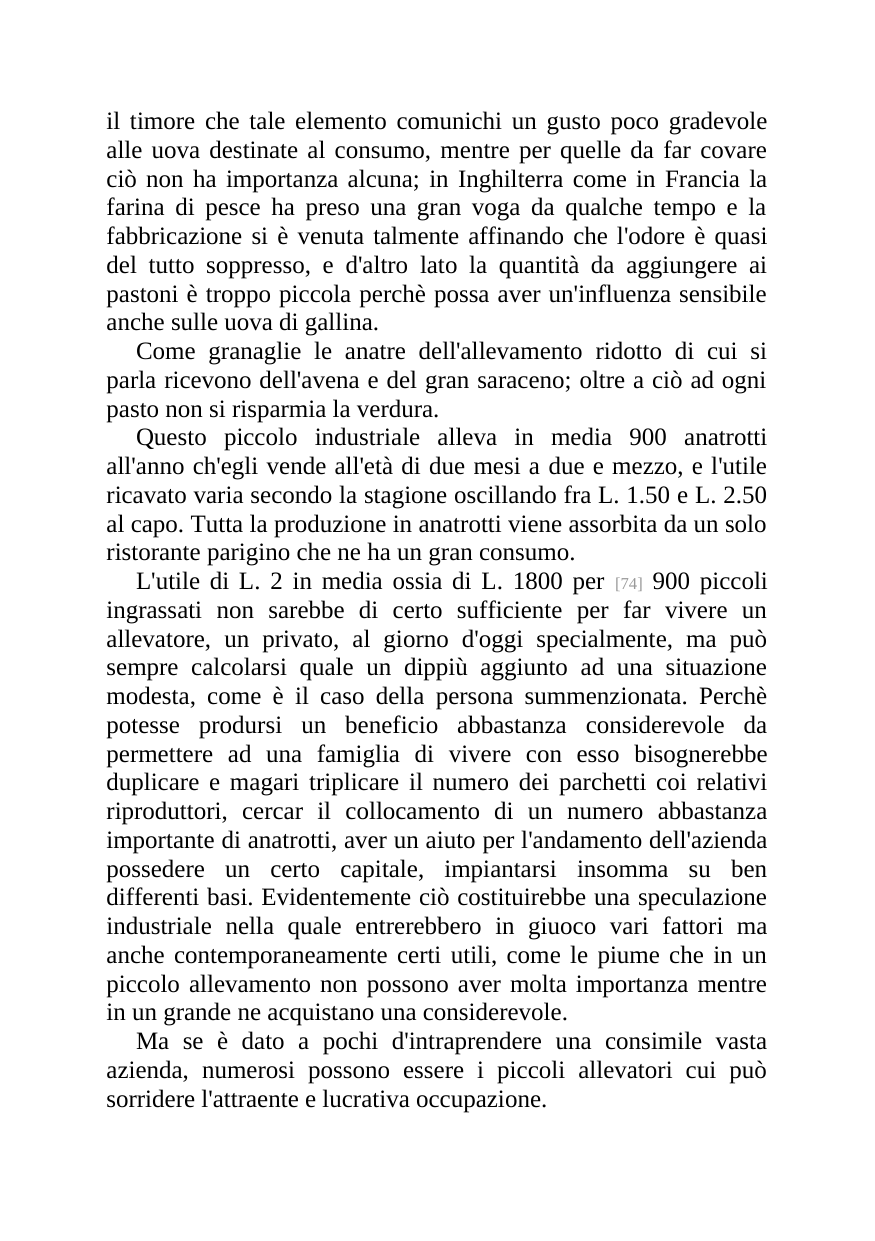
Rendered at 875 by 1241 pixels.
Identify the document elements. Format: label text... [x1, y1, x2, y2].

text Questo piccolo industriale alleva in media 900 anatrotti all'anno ch'egli vende all'età di due mesi a due e mezzo, e l'utile ricavato varia secondo la stagione oscillando fra L. 1.50 e L. 2.50 al capo. Tutta la produzione in anatrotti viene assorbita da un solo ristorante parigino che ne ha un gran consumo. [106, 422, 768, 566]
text Come granaglie le anatre dell'allevamento ridotto di cui si parla ricevono dell'avena e del gran saraceno; oltre a ciò ad ogni pasto non si risparmia la verdura. [106, 336, 768, 422]
text il timore che tale elemento comunichi un gusto poco gradevole alle uova destinate al consumo, mentre per quelle da far covare ciò non ha importanza alcuna; in Inghilterra come in Francia la farina di pesce ha preso una gran voga da qualche tempo e la fabbricazione si è venuta talmente affinando che l'odore è quasi del tutto soppresso, e d'altro lato la quantità da aggiungere ai pastoni è troppo piccola perchè possa aver un'influenza sensibile anche sulle uova di gallina. [106, 106, 768, 336]
text Ma se è dato a pochi d'intraprendere una consimile vasta azienda, numerosi possono essere i piccoli allevatori cui può sorridere l'attraente e lucrativa occupazione. [106, 1026, 768, 1112]
text L'utile di L. 2 in media ossia di L. 1800 per [74] 900 piccoli ingrassati non sarebbe di certo sufficiente per far vivere un allevatore, un privato, al giorno d'oggi specialmente, ma può sempre calcolarsi quale un dippiù aggiunto ad una situazione modesta, come è il caso della persona summenzionata. Perchè potesse prodursi un beneficio abbastanza considerevole da permettere ad una famiglia di vivere con esso bisognerebbe duplicare e magari triplicare il numero dei parchetti coi relativi riproduttori, cercar il collocamento di un numero abbastanza importante di anatrotti, aver un aiuto per l'andamento dell'azienda possedere un certo capitale, impiantarsi insomma su ben differenti basi. Evidentemente ciò costituirebbe una speculazione industriale nella quale entrerebbero in giuoco vari fattori ma anche contemporaneamente certi utili, come le piume che in un piccolo allevamento non possono aver molta importanza mentre in un grande ne acquistano una considerevole. [106, 566, 768, 1026]
